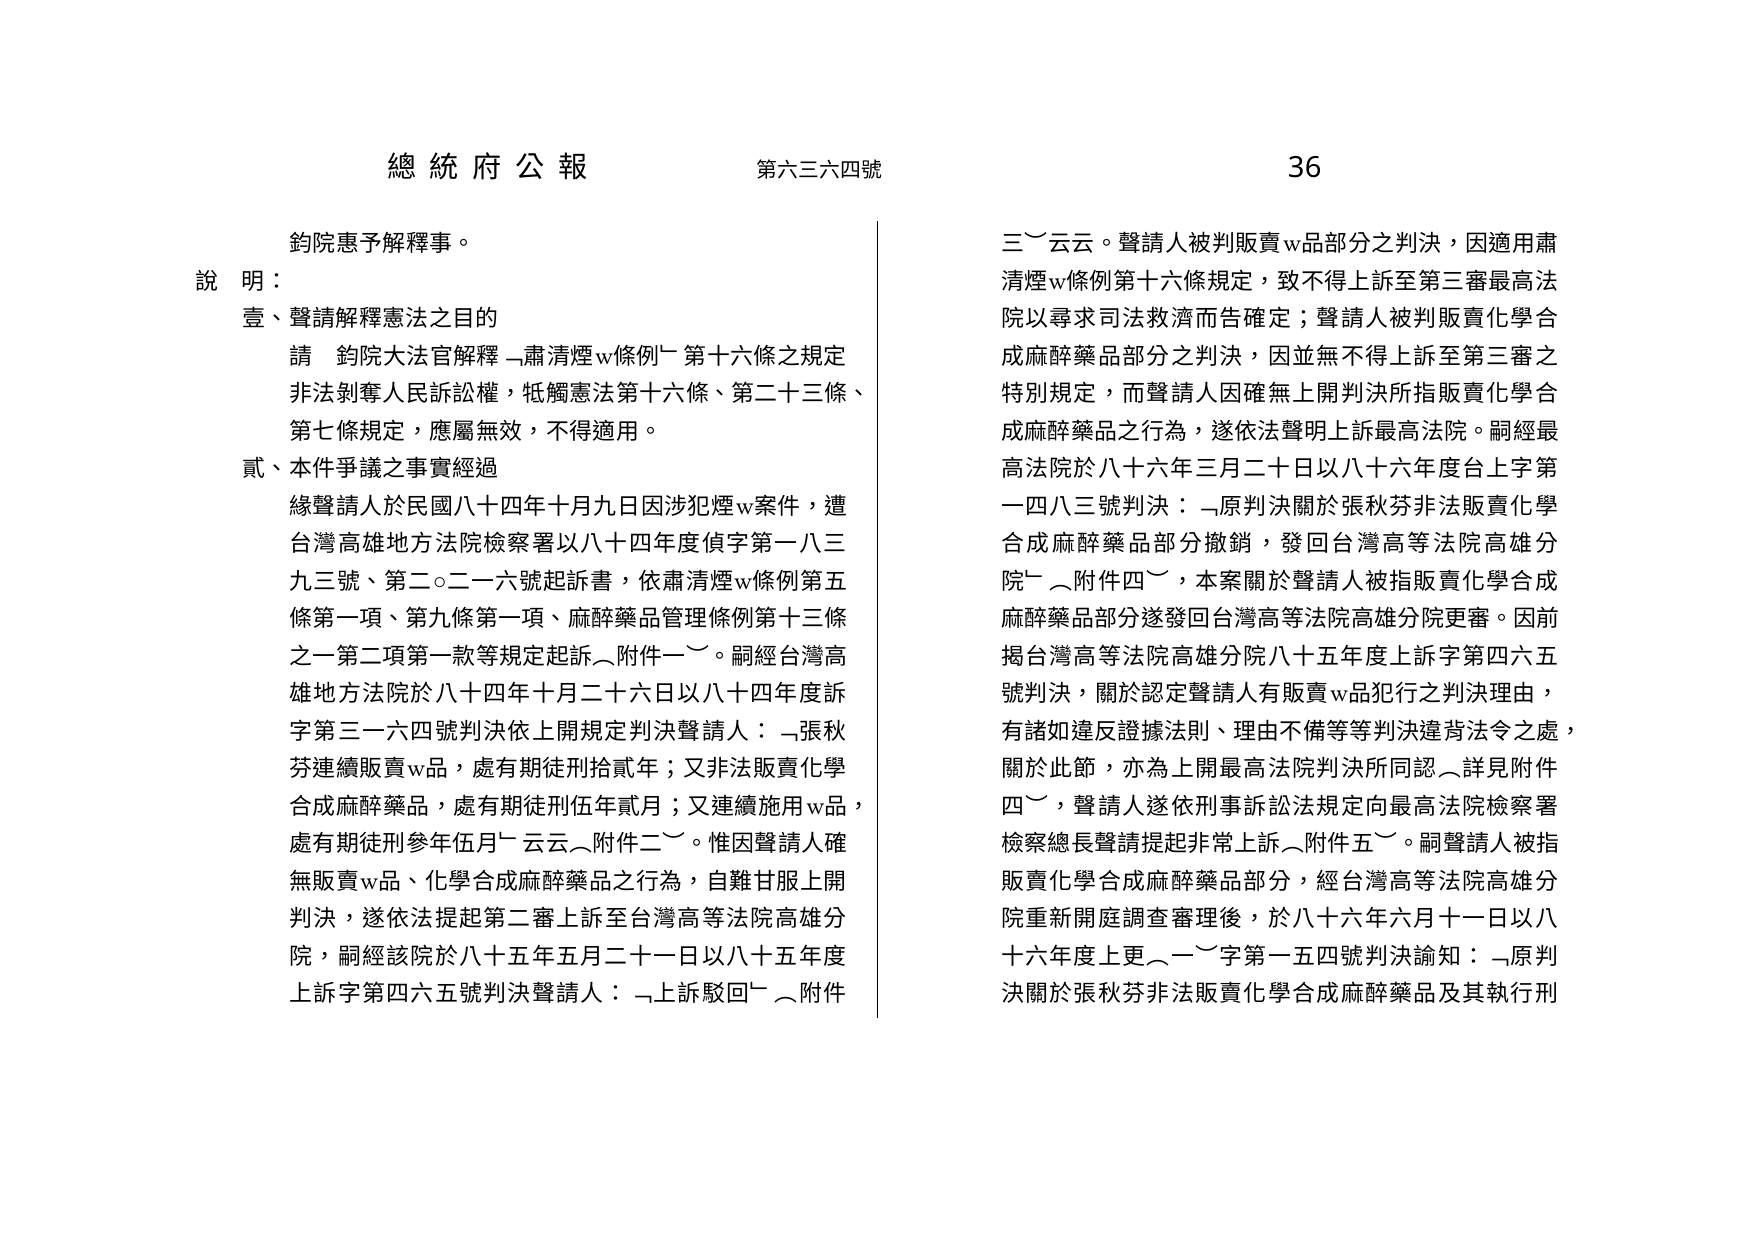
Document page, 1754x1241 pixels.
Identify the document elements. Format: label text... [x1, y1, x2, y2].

text 鈞院惠予解釋事。 [195, 222, 847, 259]
text 緣聲請人於民國八十四年十月九日因涉犯煙案件，遭台灣高雄地方法院檢察署以八十四年度偵字第一八三九三號、第二○二一六號起訴書，依肅清煙條例第五條第一項、第九條第一項、麻醉藥品管理條例第十三條之一第二項第一款等規定起訴︵附件一︶。嗣經台灣高雄地方法院於八十四年十月二十六日以八十四年度訴字第三一六四號判決依上開規定判決聲請人：﹁張秋芬連續販賣品，處有期徒刑拾貳年；又非法販賣化學合成麻醉藥品，處有期徒刑伍年貳月；又連續施用品，處有期徒刑參年伍月﹂云云︵附件二︶。惟因聲請人確無販賣品、化學合成麻醉藥品之行為，自難甘服上開判決，遂依法提起第二審上訴至台灣高等法院高雄分院，嗣經該院於八十五年五月二十一日以八十五年度上訴字第四六五號判決聲請人：﹁上訴駁回﹂︵附件三︶云云。聲請人被判販賣品部分之判決，因適用肅清煙條例第十六條規定，致不得上訴至第三審最高法院以尋求司法救濟而告確定；聲請人被判販賣化學合成麻醉藥品部分之判決，因並無不得上訴至第三審之特別規定，而聲請人因確無上開判決所指販賣化學合成麻醉藥品之行為，遂依法聲明上訴最高法院。嗣經最高法院於八十六年三月二十日以八十六年度台上字第一四八三號判決：﹁原判決關於張秋芬非法販賣化學合成麻醉藥品部分撤銷，發回台灣高等法院高雄分院﹂︵附件四︶，本案關於聲請人被指販賣化學合成麻醉藥品部分遂發回台灣高等法院高雄分院更審。因前揭台灣高等法院高雄分院八十五年度上訴字第四六五號判決，關於認定聲請人有販賣品犯行之判決理由，有諸如違反證據法則、理由不備等等判決違背法令之處，關於此節，亦為上開最高法院判決所同認︵詳見附件四︶，聲請人遂依刑事訴訟法規定向最高法院檢察署檢察總長聲請提起非常上訴︵附件五︶。嗣聲請人被指販賣化學合成麻醉藥品部分，經台灣高等法院高雄分院重新開庭調查審理後，於八十六年六月十一日以八十六年度上更︵一︶字第一五四號判決諭知：﹁原判決關於張秋芬非法販賣化學合成麻醉藥品及其執行刑部分撤銷。張秋芬無罪。﹂︵附件六︶聲請人因此終獲平反。惟聲請人被判販賣品部分，因受肅清煙條例第十六條規定之限制不得上訴第三審法院而告確定。按聲請人被指有販賣品及化學合成麻醉藥品之犯行，均係由前揭台灣高等法院高雄分院審理八十五年度上訴字第四六五號案件之同一庭法官審理，該院法官對於二部分犯行之論罪均係以共同被告蔡嘉隆之供述為其主要論據，換言之，該二部分判決所採用之證據及論述方式均一致︵詳參附件三之判決理由︶，是關於聲請人被指販賣化學合成麻醉藥品部分之判決既經最高法院指為違法並撤銷發回更審，且經更審法院判決無罪在案，則以相同證據及論述方式予以論罪之聲請人被指販賣品部分之判決自同屬違法，惟僅因肅清煙條例就此部分限制不得上訴第三審，致聲請人無法對於採證認定事實明顯違背證據法則之判決上訴第三審尋求司法救濟。雖有非常上訴之救濟制度可循，第因非常上訴制度在實務上之運作侷限於以第二審確定之事實為基礎來判斷是否有違背法令之處，是若對於採證違法認定事實是否有誤有所爭執時，實難循非常上訴此一途徑獲得救濟。職是之故，聲請人深感肅清煙條例第十六條之規定已剝奪憲法保障人民之訴訟權，爰依法聲請 鈞院解釋是項規定違反憲法，應為無效，不得適用。 [289, 484, 847, 1009]
text 說 明： [195, 259, 847, 297]
text 緣聲請人於民國八十四年十月九日因涉犯煙案件，遭台灣高雄地方法院檢察署以八十四年度偵字第一八三九三號、第二○二一六號起訴書，依肅清煙條例第五條第一項、第九條第一項、麻醉藥品管理條例第十三條之一第二項第一款等規定起訴︵附件一︶。嗣經台灣高雄地方法院於八十四年十月二十六日以八十四年度訴字第三一六四號判決依上開規定判決聲請人：﹁張秋芬連續販賣品，處有期徒刑拾貳年；又非法販賣化學合成麻醉藥品，處有期徒刑伍年貳月；又連續施用品，處有期徒刑參年伍月﹂云云︵附件二︶。惟因聲請人確無販賣品、化學合成麻醉藥品之行為，自難甘服上開判決，遂依法提起第二審上訴至台灣高等法院高雄分院，嗣經該院於八十五年五月二十一日以八十五年度上訴字第四六五號判決聲請人：﹁上訴駁回﹂︵附件三︶云云。聲請人被判販賣品部分之判決，因適用肅清煙條例第十六條規定，致不得上訴至第三審最高法院以尋求司法救濟而告確定；聲請人被判販賣化學合成麻醉藥品部分之判決，因並無不得上訴至第三審之特別規定，而聲請人因確無上開判決所指販賣化學合成麻醉藥品之行為，遂依法聲明上訴最高法院。嗣經最高法院於八十六年三月二十日以八十六年度台上字第一四八三號判決：﹁原判決關於張秋芬非法販賣化學合成麻醉藥品部分撤銷，發回台灣高等法院高雄分院﹂︵附件四︶，本案關於聲請人被指販賣化學合成麻醉藥品部分遂發回台灣高等法院高雄分院更審。因前揭台灣高等法院高雄分院八十五年度上訴字第四六五號判決，關於認定聲請人有販賣品犯行之判決理由，有諸如違反證據法則、理由不備等等判決違背法令之處，關於此節，亦為上開最高法院判決所同認︵詳見附件四︶，聲請人遂依刑事訴訟法規定向最高法院檢察署檢察總長聲請提起非常上訴︵附件五︶。嗣聲請人被指販賣化學合成麻醉藥品部分，經台灣高等法院高雄分院重新開庭調查審理後，於八十六年六月十一日以八十六年度上更︵一︶字第一五四號判決諭知：﹁原判決關於張秋芬非法販賣化學合成麻醉藥品及其執行刑部分撤銷。張秋芬無罪。﹂︵附件六︶聲請人因此終獲平反。惟聲請人被判販賣品部分，因受肅清煙條例第十六條規定之限制不得上訴第三審法院而告確定。按聲請人被指有販賣品及化學合成麻醉藥品之犯行，均係由前揭台灣高等法院高雄分院審理八十五年度上訴字第四六五號案件之同一庭法官審理，該院法官對於二部分犯行之論罪均係以共同被告蔡嘉隆之供述為其主要論據，換言之，該二部分判決所採用之證據及論述方式均一致︵詳參附件三之判決理由︶，是關於聲請人被指販賣化學合成麻醉藥品部分之判決既經最高法院指為違法並撤銷發回更審，且經更審法院判決無罪在案，則以相同證據及論述方式予以論罪之聲請人被指販賣品部分之判決自同屬違法，惟僅因肅清煙條例就此部分限制不得上訴第三審，致聲請人無法對於採證認定事實明顯違背證據法則之判決上訴第三審尋求司法救濟。雖有非常上訴之救濟制度可循，第因非常上訴制度在實務上之運作侷限於以第二審確定之事實為基礎來判斷是否有違背法令之處，是若對於採證違法認定事實是否有誤有所爭執時，實難循非常上訴此一途徑獲得救濟。職是之故，聲請人深感肅清煙條例第十六條之規定已剝奪憲法保障人民之訴訟權，爰依法聲請 鈞院解釋是項規定違反憲法，應為無效，不得適用。 [1001, 222, 1559, 1009]
text 壹、聲請解釋憲法之目的 [242, 297, 847, 334]
text 請 鈞院大法官解釋﹁肅清煙條例﹂第十六條之規定非法剝奪人民訴訟權，牴觸憲法第十六條、第二十三條、第七條規定，應屬無效，不得適用。 [289, 334, 847, 447]
text 貳、本件爭議之事實經過 [242, 447, 847, 484]
